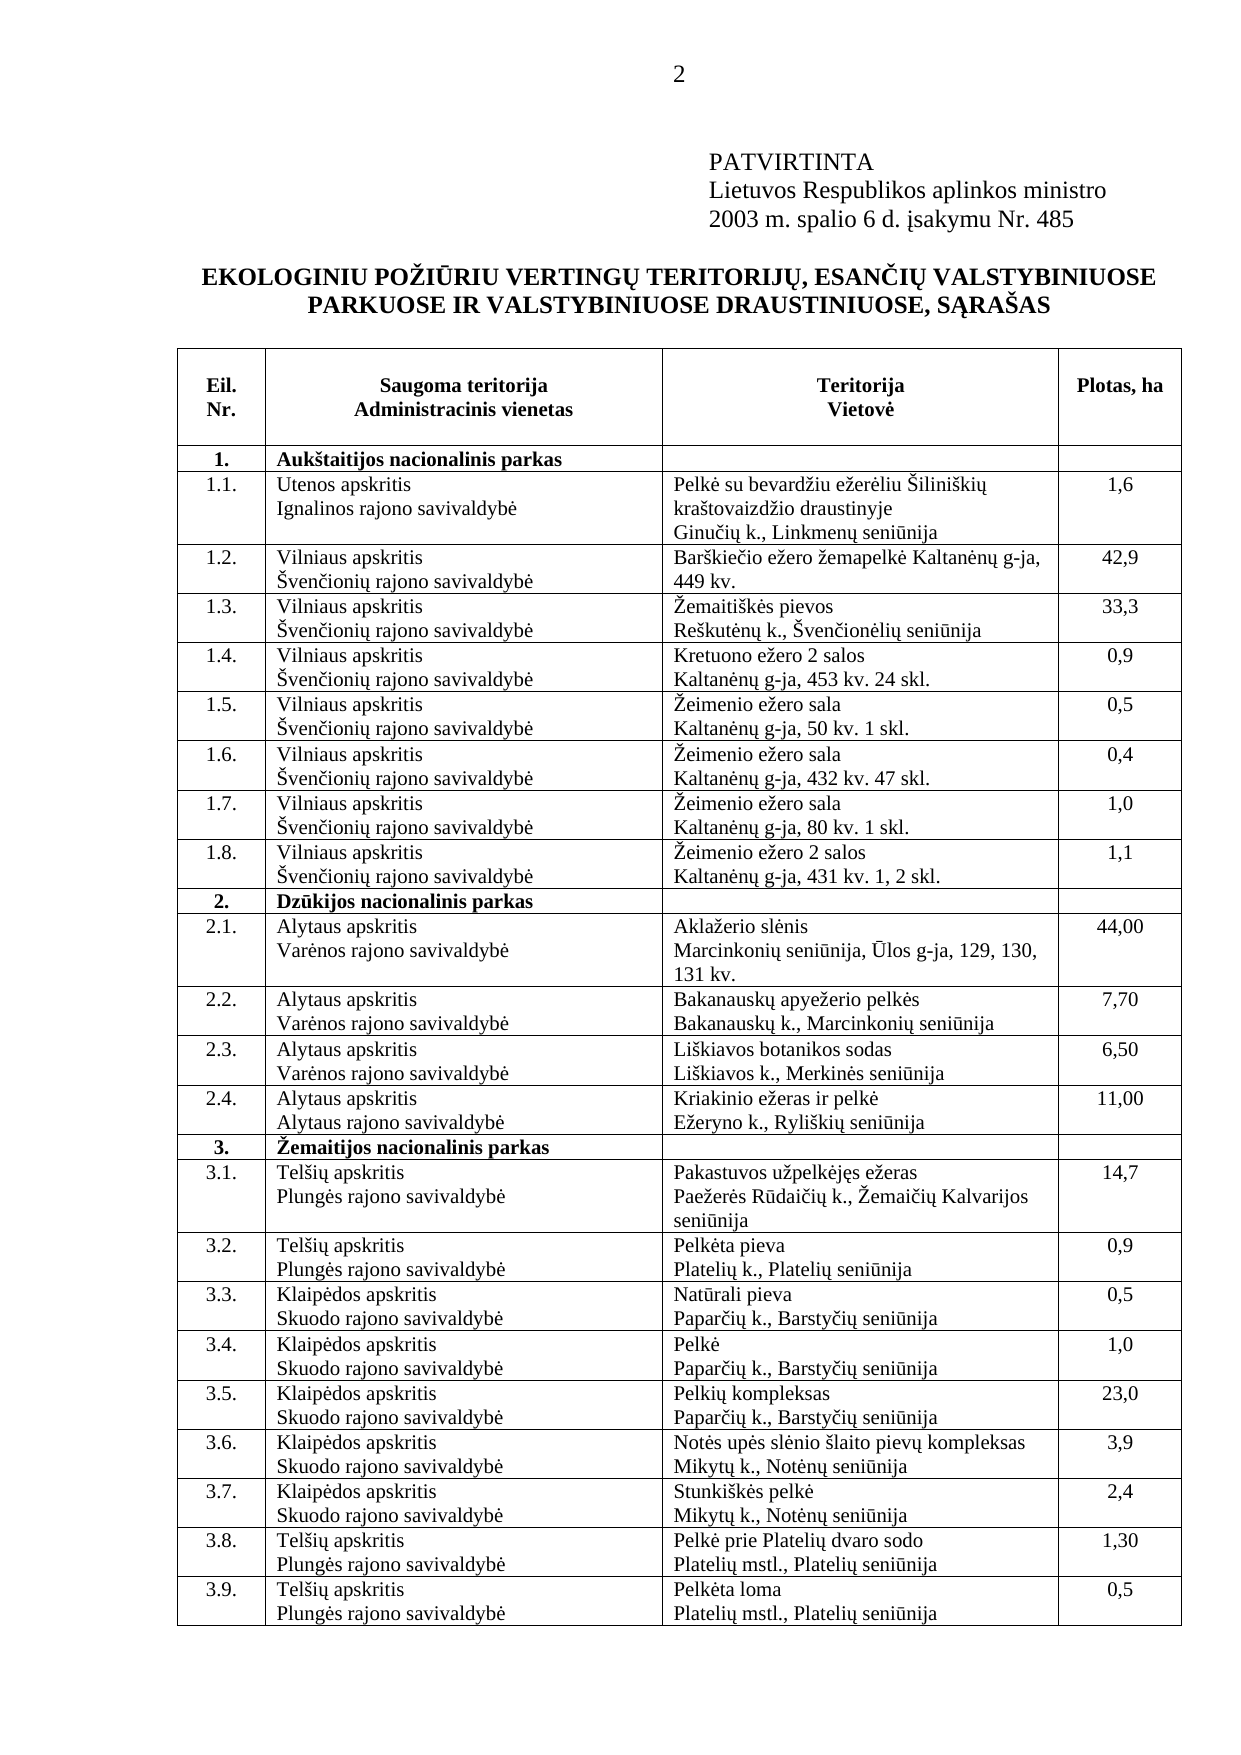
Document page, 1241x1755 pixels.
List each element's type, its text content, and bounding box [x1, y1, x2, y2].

table_cell Vilniaus apskritis Švenčionių rajono savivaldybė [266, 741, 662, 789]
table_cell Stunkiškės pelkė Mikytų k., Notėnų seniūnija [663, 1479, 1058, 1527]
table_cell Notės upės slėnio šlaito pievų kompleksas Mikytų k., Notėnų seniūnija [663, 1430, 1058, 1478]
table_header Eil. Nr. [178, 349, 265, 445]
table_cell Natūrali pieva Paparčių k., Barstyčių seniūnija [663, 1282, 1058, 1330]
table_cell 2,4 [1059, 1479, 1181, 1527]
table_cell 1,0 [1059, 791, 1181, 839]
table_cell Barškiečio ežero žemapelkė Kaltanėnų g-ja, 449 kv. [663, 545, 1058, 593]
table_cell 3.3. [178, 1282, 265, 1330]
text EKOLOGINIU POŽIŪRIU VERTINGŲ TERITORIJŲ, ESANČIŲ VALSTYBINIUOSE PARKUOSE IR VALSTYBINIUOSE DRAUSTINIUOSE, SĄRAŠAS [177, 262, 1181, 319]
text PATVIRTINTA [177, 147, 1181, 176]
table_cell Bakanauskų apyežerio pelkės Bakanauskų k., Marcinkonių seniūnija [663, 987, 1058, 1035]
table_cell [663, 889, 1058, 913]
table_cell Klaipėdos apskritis Skuodo rajono savivaldybė [266, 1479, 662, 1527]
table_cell Pelkėta pieva Platelių k., Platelių seniūnija [663, 1233, 1058, 1281]
table_cell Žeimenio ežero sala Kaltanėnų g-ja, 50 kv. 1 skl. [663, 692, 1058, 740]
table_cell 2.3. [178, 1036, 265, 1084]
table_cell Telšių apskritis Plungės rajono savivaldybė [266, 1160, 662, 1232]
table_cell Pelkėta loma Platelių mstl., Platelių seniūnija [663, 1577, 1058, 1625]
table_cell Žemaitiškės pievos Reškutėnų k., Švenčionėlių seniūnija [663, 594, 1058, 642]
table_cell Liškiavos botanikos sodas Liškiavos k., Merkinės seniūnija [663, 1036, 1058, 1084]
table_cell Žemaitijos nacionalinis parkas [266, 1135, 662, 1159]
table_cell 2.4. [178, 1086, 265, 1134]
table_cell 7,70 [1059, 987, 1181, 1035]
table_cell 3.8. [178, 1528, 265, 1576]
table_cell 0,5 [1059, 1577, 1181, 1625]
table_cell Alytaus apskritis Varėnos rajono savivaldybė [266, 1036, 662, 1084]
table_cell Aklažerio slėnis Marcinkonių seniūnija, Ūlos g-ja, 129, 130, 131 kv. [663, 914, 1058, 986]
table_cell 1.1. [178, 472, 265, 544]
table_cell Telšių apskritis Plungės rajono savivaldybė [266, 1233, 662, 1281]
table_cell Dzūkijos nacionalinis parkas [266, 889, 662, 913]
table_cell Pelkė su bevardžiu ežerėliu Šiliniškių kraštovaizdžio draustinyje Ginučių k., Linkmenų seniūnija [663, 472, 1058, 544]
table_cell 0,9 [1059, 1233, 1181, 1281]
table_cell 0,5 [1059, 692, 1181, 740]
table_cell 42,9 [1059, 545, 1181, 593]
table_cell Vilniaus apskritis Švenčionių rajono savivaldybė [266, 791, 662, 839]
table_cell 1.4. [178, 643, 265, 691]
table_header Saugoma teritorija Administracinis vienetas [266, 349, 662, 445]
table_cell 3.6. [178, 1430, 265, 1478]
table_cell 0,9 [1059, 643, 1181, 691]
table_header Plotas, ha [1059, 349, 1181, 445]
table_cell Telšių apskritis Plungės rajono savivaldybė [266, 1577, 662, 1625]
table_cell 1.8. [178, 840, 265, 888]
table_cell 3.5. [178, 1381, 265, 1429]
table_cell Pelkių kompleksas Paparčių k., Barstyčių seniūnija [663, 1381, 1058, 1429]
table_cell Žeimenio ežero sala Kaltanėnų g-ja, 432 kv. 47 skl. [663, 741, 1058, 789]
table_cell Vilniaus apskritis Švenčionių rajono savivaldybė [266, 692, 662, 740]
table_cell Kretuono ežero 2 salos Kaltanėnų g-ja, 453 kv. 24 skl. [663, 643, 1058, 691]
table_cell 1,30 [1059, 1528, 1181, 1576]
table_cell Utenos apskritis Ignalinos rajono savivaldybė [266, 472, 662, 544]
table_cell 1,0 [1059, 1331, 1181, 1379]
table_cell 11,00 [1059, 1086, 1181, 1134]
table_cell 1,6 [1059, 472, 1181, 544]
table_cell Kriakinio ežeras ir pelkė Ežeryno k., Ryliškių seniūnija [663, 1086, 1058, 1134]
table_cell [1059, 446, 1181, 471]
table_cell 0,4 [1059, 741, 1181, 789]
text 2003 m. spalio 6 d. įsakymu Nr. 485 [177, 204, 1181, 233]
table_cell [1059, 1135, 1181, 1159]
table_cell 3.1. [178, 1160, 265, 1232]
table_cell Pakastuvos užpelkėjęs ežeras Paežerės Rūdaičių k., Žemaičių Kalvarijos seniūnija [663, 1160, 1058, 1232]
table_cell Klaipėdos apskritis Skuodo rajono savivaldybė [266, 1381, 662, 1429]
table_cell Pelkė Paparčių k., Barstyčių seniūnija [663, 1331, 1058, 1379]
table_cell 3.2. [178, 1233, 265, 1281]
table_cell Pelkė prie Platelių dvaro sodo Platelių mstl., Platelių seniūnija [663, 1528, 1058, 1576]
table_cell [1059, 889, 1181, 913]
table_cell Klaipėdos apskritis Skuodo rajono savivaldybė [266, 1430, 662, 1478]
table_cell 1. [178, 446, 265, 471]
table_cell Telšių apskritis Plungės rajono savivaldybė [266, 1528, 662, 1576]
table_cell Alytaus apskritis Alytaus rajono savivaldybė [266, 1086, 662, 1134]
table_cell Vilniaus apskritis Švenčionių rajono savivaldybė [266, 545, 662, 593]
text Lietuvos Respublikos aplinkos ministro [177, 176, 1181, 204]
table_cell 3.9. [178, 1577, 265, 1625]
table_cell 1.2. [178, 545, 265, 593]
table_cell Vilniaus apskritis Švenčionių rajono savivaldybė [266, 840, 662, 888]
table_cell 3.7. [178, 1479, 265, 1527]
table_cell 3.4. [178, 1331, 265, 1379]
table_cell 1,1 [1059, 840, 1181, 888]
table_cell [663, 446, 1058, 471]
table_cell Vilniaus apskritis Švenčionių rajono savivaldybė [266, 643, 662, 691]
table_cell 3. [178, 1135, 265, 1159]
table_cell Alytaus apskritis Varėnos rajono savivaldybė [266, 914, 662, 986]
table_cell Klaipėdos apskritis Skuodo rajono savivaldybė [266, 1282, 662, 1330]
table_cell 2.1. [178, 914, 265, 986]
table_cell 3,9 [1059, 1430, 1181, 1478]
table_cell 23,0 [1059, 1381, 1181, 1429]
table_cell 1.6. [178, 741, 265, 789]
table_cell 1.7. [178, 791, 265, 839]
table_cell 0,5 [1059, 1282, 1181, 1330]
table_cell Aukštaitijos nacionalinis parkas [266, 446, 662, 471]
table_cell Alytaus apskritis Varėnos rajono savivaldybė [266, 987, 662, 1035]
table_cell 44,00 [1059, 914, 1181, 986]
table_cell 33,3 [1059, 594, 1181, 642]
table_cell 6,50 [1059, 1036, 1181, 1084]
table_cell Žeimenio ežero 2 salos Kaltanėnų g-ja, 431 kv. 1, 2 skl. [663, 840, 1058, 888]
table_cell 2.2. [178, 987, 265, 1035]
table_cell Žeimenio ežero sala Kaltanėnų g-ja, 80 kv. 1 skl. [663, 791, 1058, 839]
table_cell 1.5. [178, 692, 265, 740]
table_cell [663, 1135, 1058, 1159]
table_cell Klaipėdos apskritis Skuodo rajono savivaldybė [266, 1331, 662, 1379]
table_cell 1.3. [178, 594, 265, 642]
table_cell 14,7 [1059, 1160, 1181, 1232]
table_header Teritorija Vietovė [663, 349, 1058, 445]
table_cell 2. [178, 889, 265, 913]
table_cell Vilniaus apskritis Švenčionių rajono savivaldybė [266, 594, 662, 642]
